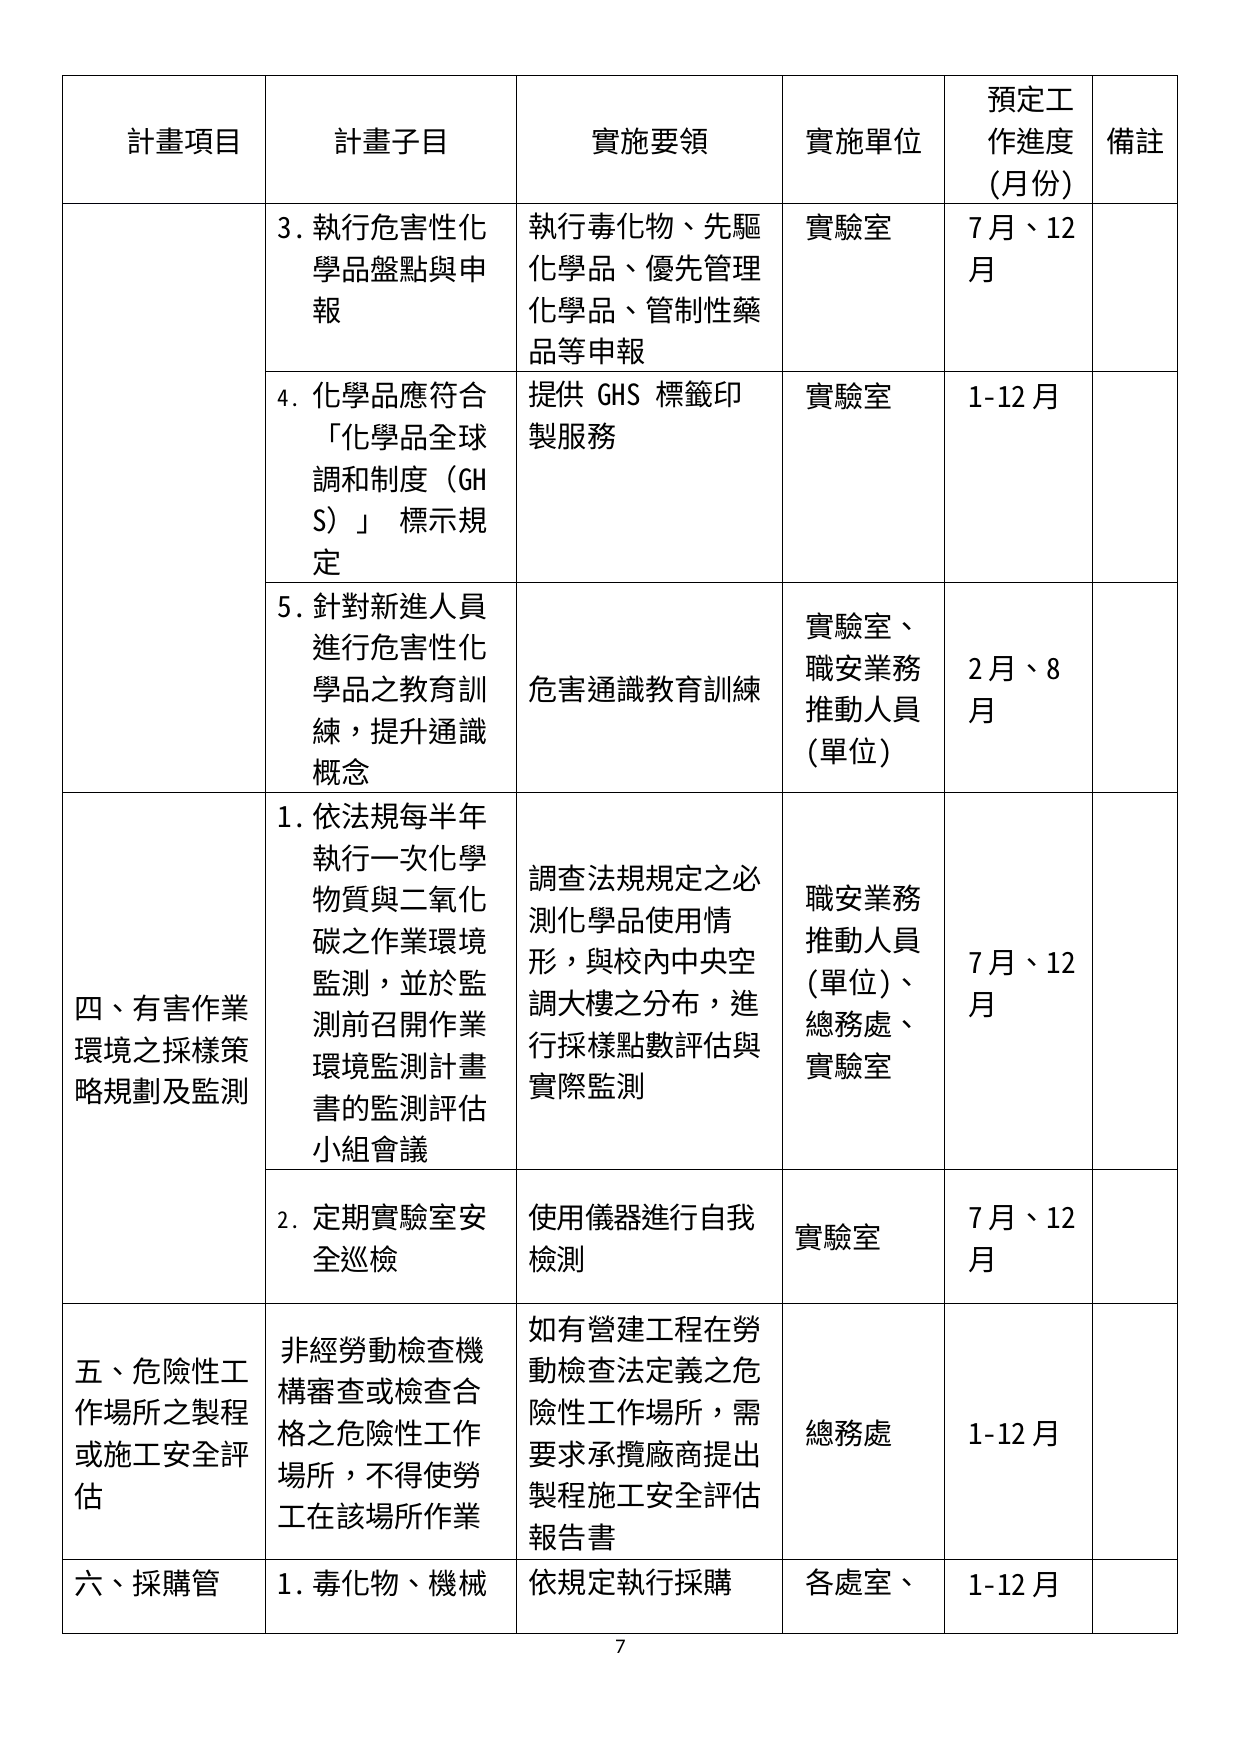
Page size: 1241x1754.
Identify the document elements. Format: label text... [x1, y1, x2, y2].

table_cell 化學品應符合 「化學品全球調和制度（GHS）」 標示規定 [266, 372, 516, 582]
table_cell 提供 GHS 標籤印製服務 [517, 372, 782, 582]
table_cell 四、有害作業環境之採樣策略規劃及監測 [63, 793, 265, 1303]
table_cell 總務處 [783, 1304, 944, 1559]
table_cell 2月、8月 [945, 583, 1092, 792]
table_cell 1-12月 [945, 372, 1092, 582]
table_header 實施單位 [783, 76, 944, 203]
table_cell 1-12月 [945, 1304, 1092, 1559]
table_cell 六、採購管 [63, 1560, 265, 1633]
table_cell 依法規每半年執行一次化學物質與二氧化碳之作業環境監測，並於監測前召開作業環境監測計畫書的監測評估小組會議 [266, 793, 516, 1169]
table_header 計畫項目 [63, 76, 265, 203]
table_cell 實驗室 [783, 1170, 944, 1303]
table_cell 執行危害性化學品盤點與申報 [266, 204, 516, 371]
table_cell 執行毒化物、先驅化學品、優先管理化學品、管制性藥品等申報 [517, 204, 782, 371]
table_cell 7月、12月 [945, 204, 1092, 371]
table_cell [1093, 1560, 1177, 1633]
table_cell 非經勞動檢查機構審查或檢查合格之危險性工作場所，不得使勞工在該場所作業 [266, 1304, 516, 1559]
table_cell 1-12月 [945, 1560, 1092, 1633]
table_cell [1093, 1304, 1177, 1559]
table_cell 定期實驗室安全巡檢 [266, 1170, 516, 1303]
table_cell 使用儀器進行自我檢測 [517, 1170, 782, 1303]
table_cell 實驗室 [783, 204, 944, 371]
table_cell 調查法規規定之必測化學品使用情形，與校內中央空調大樓之分布，進行採樣點數評估與實際監測 [517, 793, 782, 1169]
table_cell 針對新進人員進行危害性化學品之教育訓練，提升通識概念 [266, 583, 516, 792]
table_header 預定工作進度 (月份) [945, 76, 1092, 203]
table_cell [1093, 1170, 1177, 1303]
table_cell [1093, 583, 1177, 792]
table_cell 職安業務推動人員(單位)、 總務處、 實驗室 [783, 793, 944, 1169]
table_cell 如有營建工程在勞動檢查法定義之危險性工作場所，需要求承攬廠商提出製程施工安全評估報告書 [517, 1304, 782, 1559]
table_cell [1093, 204, 1177, 371]
table_cell 依規定執行採購 [517, 1560, 782, 1633]
table_header 實施要領 [517, 76, 782, 203]
table_cell 毒化物、機械設 備、游離輻射設備採購需依規定持有合法標準證照等始可購買 [266, 1560, 516, 1633]
table_cell 各處室、 [783, 1560, 944, 1633]
table_header 備註 [1093, 76, 1177, 203]
table_cell 實驗室、 職安業務推動人員(單位) [783, 583, 944, 792]
table_header 計畫子目 [266, 76, 516, 203]
table_cell 五、危險性工作場所之製程或施工安全評估 [63, 1304, 265, 1559]
table_cell 7月、12月 [945, 1170, 1092, 1303]
table_cell [1093, 793, 1177, 1169]
table_cell 7月、12月 [945, 793, 1092, 1169]
table_cell [1093, 372, 1177, 582]
table_cell 實驗室 [783, 372, 944, 582]
table_cell 危害通識教育訓練 [517, 583, 782, 792]
table_cell [63, 204, 265, 792]
